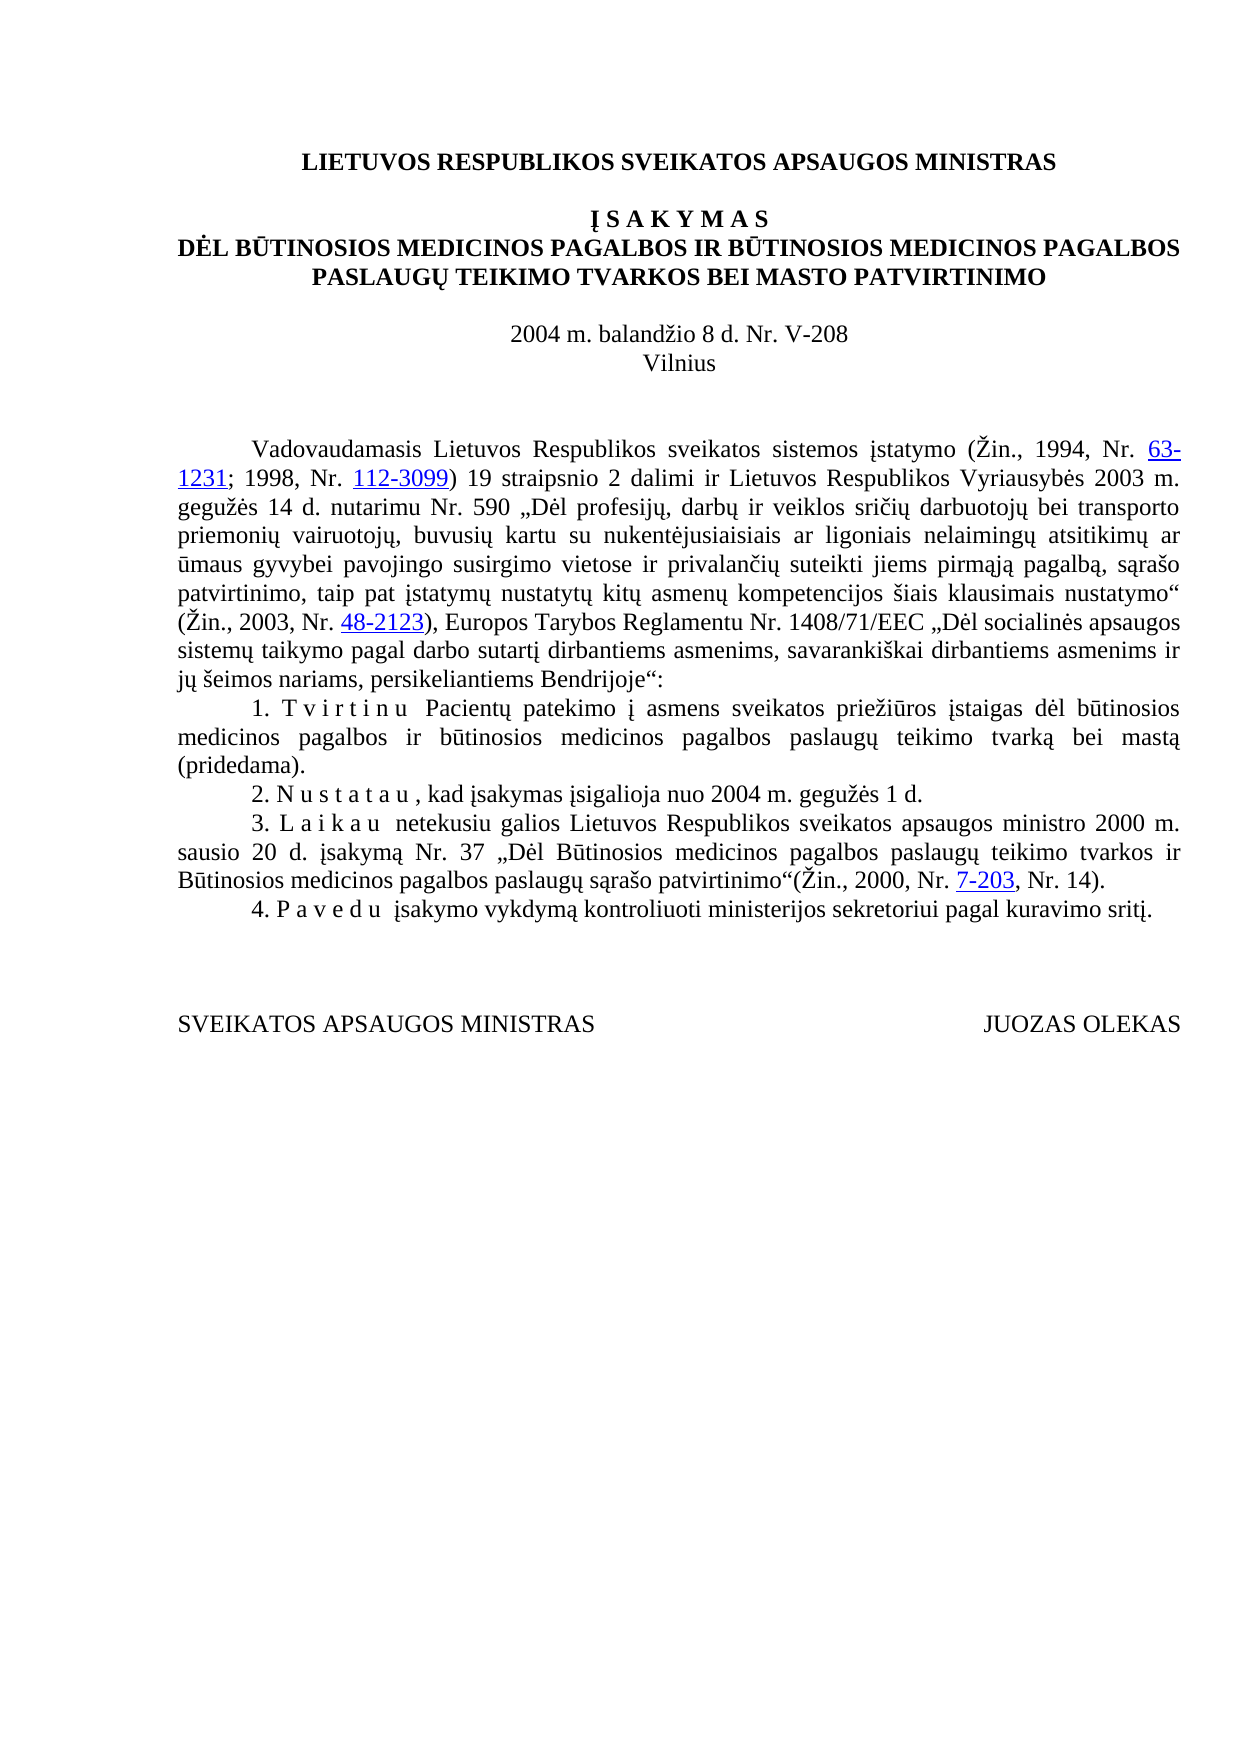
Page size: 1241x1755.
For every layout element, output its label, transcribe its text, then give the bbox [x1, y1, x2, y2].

text Vilnius [177, 348, 1181, 377]
text 3. Laikau netekusiu galios Lietuvos Respublikos sveikatos apsaugos ministro 2000 m. sausio 20 d. įsakymą Nr. 37 „Dėl Būtinosios medicinos pagalbos paslaugų teikimo tvarkos ir Būtinosios medicinos pagalbos paslaugų sąrašo patvirtinimo“(Žin., 2000, Nr. 7-203, Nr. 14). [177, 808, 1181, 894]
text SVEIKATOS APSAUGOS MINISTRAS JUOZAS OLEKAS [177, 1009, 1181, 1038]
text Vadovaudamasis Lietuvos Respublikos sveikatos sistemos įstatymo (Žin., 1994, Nr. 63-1231; 1998, Nr. 112-3099) 19 straipsnio 2 dalimi ir Lietuvos Respublikos Vyriausybės 2003 m. gegužės 14 d. nutarimu Nr. 590 „Dėl profesijų, darbų ir veiklos sričių darbuotojų bei transporto priemonių vairuotojų, buvusių kartu su nukentėjusiaisiais ar ligoniais nelaimingų atsitikimų ar ūmaus gyvybei pavojingo susirgimo vietose ir privalančių suteikti jiems pirmąją pagalbą, sąrašo patvirtinimo, taip pat įstatymų nustatytų kitų asmenų kompetencijos šiais klausimais nustatymo“ (Žin., 2003, Nr. 48-2123), Europos Tarybos Reglamentu Nr. 1408/71/EEC „Dėl socialinės apsaugos sistemų taikymo pagal darbo sutartį dirbantiems asmenims, savarankiškai dirbantiems asmenims ir jų šeimos nariams, persikeliantiems Bendrijoje“: [177, 434, 1181, 693]
text 2. Nustatau, kad įsakymas įsigalioja nuo 2004 m. gegužės 1 d. [177, 779, 1181, 808]
text DĖL BŪTINOSIOS MEDICINOS PAGALBOS IR BŪTINOSIOS MEDICINOS PAGALBOS PASLAUGŲ TEIKIMO TVARKOS BEI MASTO PATVIRTINIMO [177, 233, 1181, 291]
text 4. Pavedu įsakymo vykdymą kontroliuoti ministerijos sekretoriui pagal kuravimo sritį. [177, 894, 1181, 923]
text 1. Tvirtinu Pacientų patekimo į asmens sveikatos priežiūros įstaigas dėl būtinosios medicinos pagalbos ir būtinosios medicinos pagalbos paslaugų teikimo tvarką bei mastą (pridedama). [177, 693, 1181, 779]
text Į S A K Y M A S [177, 204, 1181, 233]
text LIETUVOS RESPUBLIKOS SVEIKATOS APSAUGOS MINISTRAS [177, 147, 1181, 176]
text 2004 m. balandžio 8 d. Nr. V-208 [177, 319, 1181, 348]
